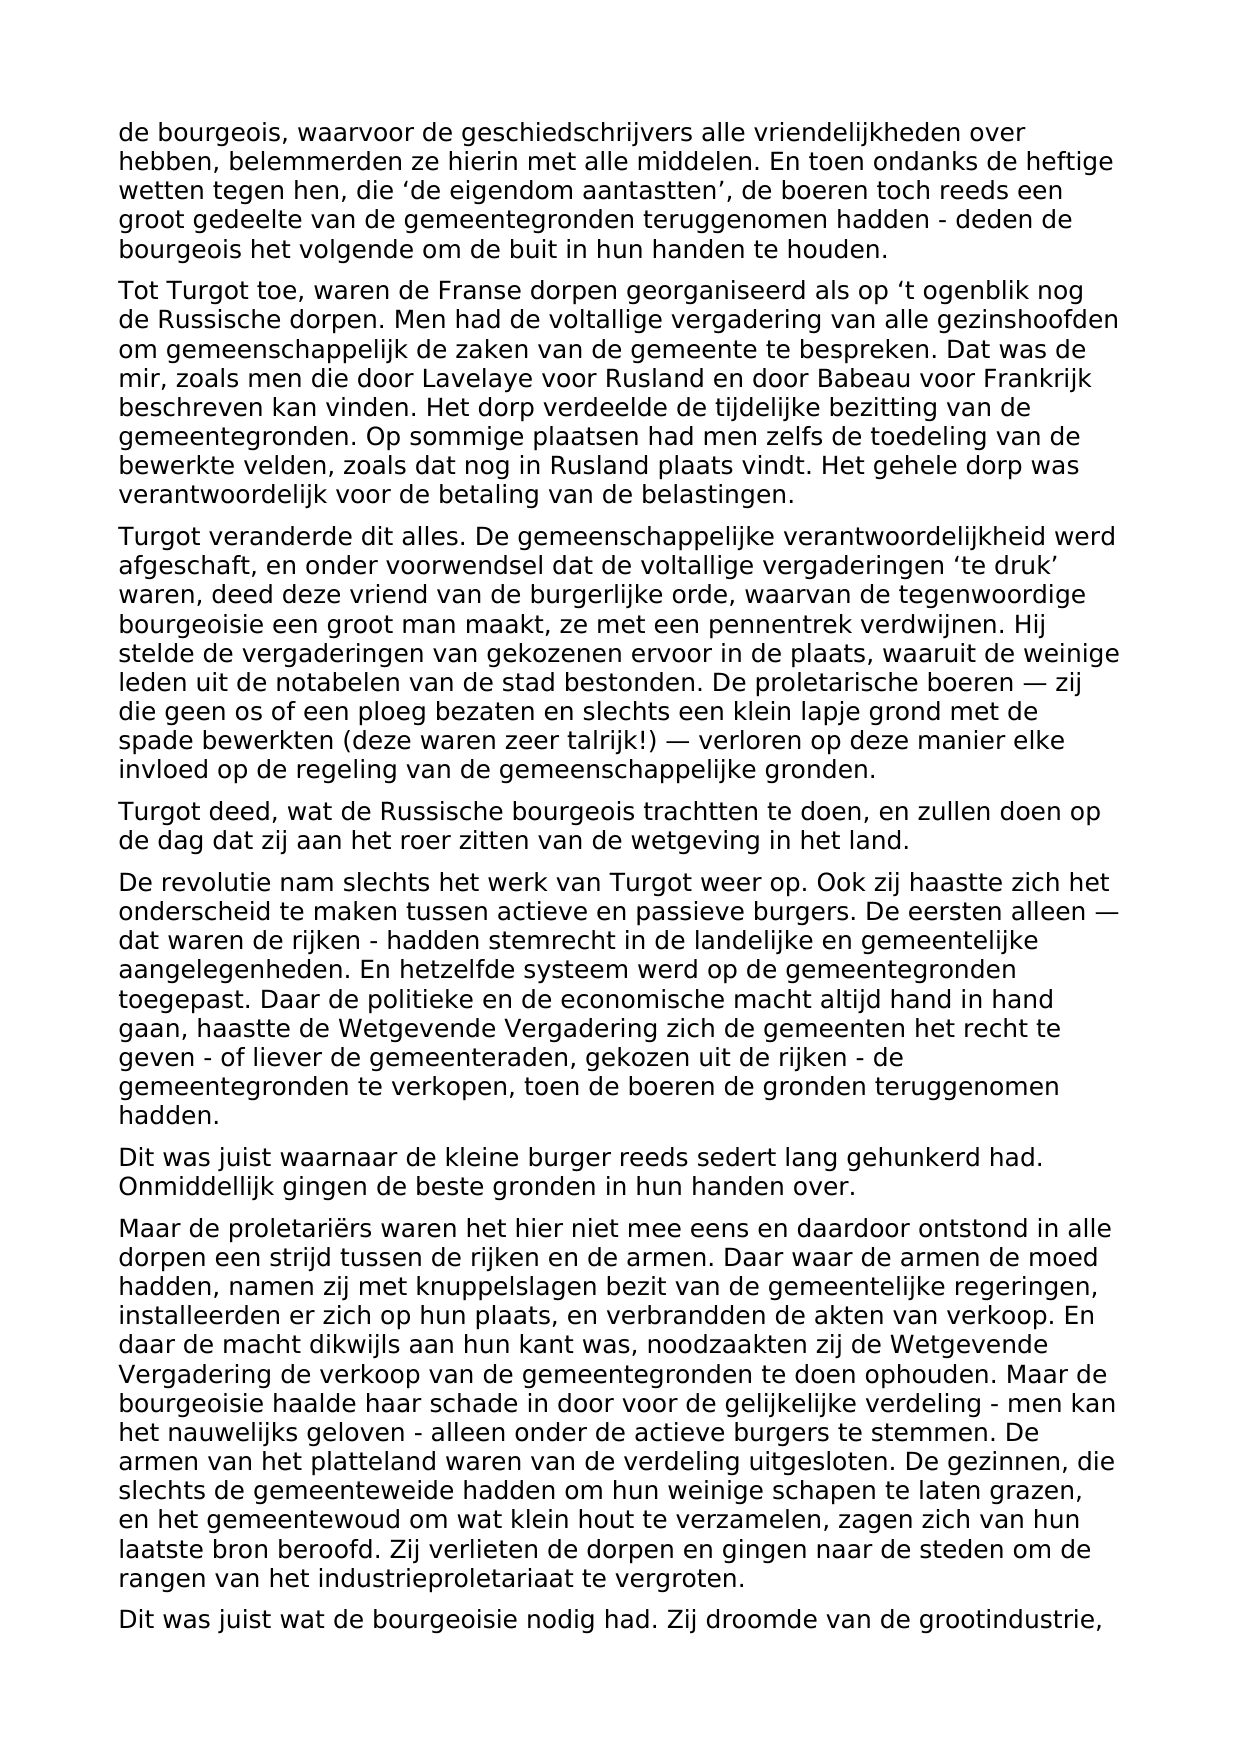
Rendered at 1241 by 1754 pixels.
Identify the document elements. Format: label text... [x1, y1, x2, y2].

text Maar de proletariërs waren het hier niet mee eens en daardoor ontstond in alle dorpen een strijd tussen de rijken en de armen. Daar waar de armen de moed hadden, namen zij met knuppelslagen bezit van de gemeentelijke regeringen, installeerden er zich op hun plaats, en verbrandden de akten van verkoop. En daar de macht dikwijls aan hun kant was, noodzaakten zij de Wetgevende Vergadering de verkoop van de gemeentegronden te doen ophouden. Maar de bourgeoisie haalde haar schade in door voor de gelijkelijke verdeling - men kan het nauwelijks geloven - alleen onder de actieve burgers te stemmen. De armen van het platteland waren van de verdeling uitgesloten. De gezinnen, die slechts de gemeenteweide hadden om hun weinige schapen te laten grazen, en het gemeentewoud om wat klein hout te verzamelen, zagen zich van hun laatste bron beroofd. Zij verlieten de dorpen en gingen naar de steden om de rangen van het industrieproletariaat te vergroten. [118, 1214, 1122, 1593]
text Dit was juist wat de bourgeoisie nodig had. Zij droomde van de grootindustrie, [118, 1606, 1122, 1635]
text Turgot veranderde dit alles. De gemeenschappelijke verantwoordelijkheid werd afgeschaft, en onder voorwendsel dat de voltallige vergaderingen ‘te druk’ waren, deed deze vriend van de burgerlijke orde, waarvan de tegenwoordige bourgeoisie een groot man maakt, ze met een pennentrek verdwijnen. Hij stelde de vergaderingen van gekozenen ervoor in de plaats, waaruit de weinige leden uit de notabelen van de stad bestonden. De proletarische boeren — zij die geen os of een ploeg bezaten en slechts een klein lapje grond met de spade bewerkten (deze waren zeer talrijk!) — verloren op deze manier elke invloed op de regeling van de gemeenschappelijke gronden. [118, 522, 1122, 785]
text Dit was juist waarnaar de kleine burger reeds sedert lang gehunkerd had. Onmiddellijk gingen de beste gronden in hun handen over. [118, 1143, 1122, 1201]
text Tot Turgot toe, waren de Franse dorpen georganiseerd als op ‘t ogenblik nog de Russische dorpen. Men had de voltallige vergadering van alle gezinshoofden om gemeenschappelijk de zaken van de gemeente te bespreken. Dat was de mir, zoals men die door Lavelaye voor Rusland en door Babeau voor Frankrijk beschreven kan vinden. Het dorp verdeelde de tijdelijke bezitting van de gemeentegronden. Op sommige plaatsen had men zelfs de toedeling van de bewerkte velden, zoals dat nog in Rusland plaats vindt. Het gehele dorp was verantwoordelijk voor de betaling van de belastingen. [118, 276, 1122, 510]
text Turgot deed, wat de Russische bourgeois trachtten te doen, en zullen doen op de dag dat zij aan het roer zitten van de wetgeving in het land. [118, 797, 1122, 856]
text de bourgeois, waarvoor de geschiedschrijvers alle vriendelijkheden over hebben, belemmerden ze hierin met alle middelen. En toen ondanks de heftige wetten tegen hen, die ‘de eigendom aantastten’, de boeren toch reeds een groot gedeelte van de gemeentegronden teruggenomen hadden - deden de bourgeois het volgende om de buit in hun handen te houden. [118, 118, 1122, 264]
text De revolutie nam slechts het werk van Turgot weer op. Ook zij haastte zich het onderscheid te maken tussen actieve en passieve burgers. De eersten alleen — dat waren de rijken - hadden stemrecht in de landelijke en gemeentelijke aangelegenheden. En hetzelfde systeem werd op de gemeentegronden toegepast. Daar de politieke en de economische macht altijd hand in hand gaan, haastte de Wetgevende Vergadering zich de gemeenten het recht te geven - of liever de gemeenteraden, gekozen uit de rijken - de gemeentegronden te verkopen, toen de boeren de gronden teruggenomen hadden. [118, 868, 1122, 1131]
